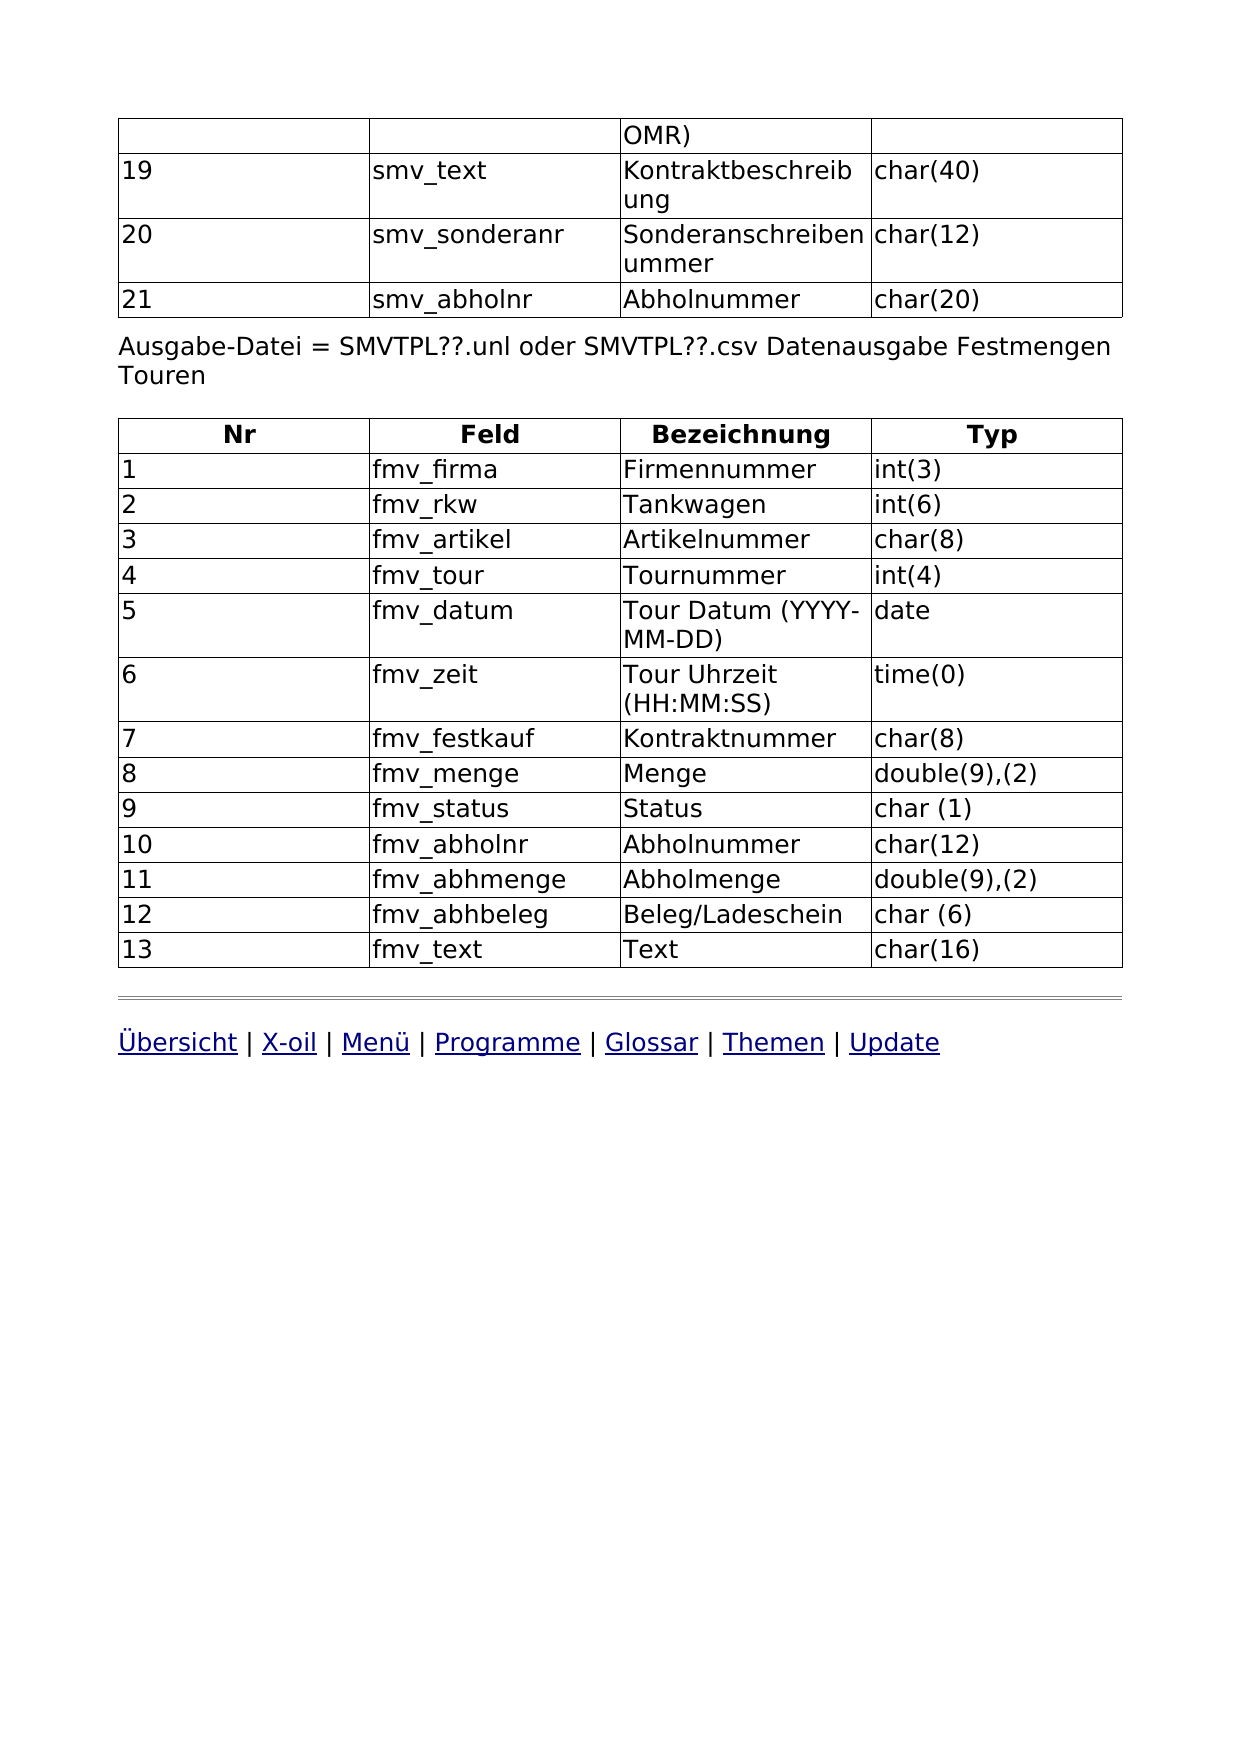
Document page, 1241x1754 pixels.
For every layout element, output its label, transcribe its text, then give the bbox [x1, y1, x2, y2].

table_cell Tournummer [621, 559, 871, 593]
table_cell 11 [119, 863, 369, 897]
table_cell 5 [119, 594, 369, 657]
table_cell Text [621, 933, 871, 967]
table_cell Firmennummer [621, 454, 871, 488]
table_cell Artikelnummer [621, 524, 871, 558]
table_cell char(40) [872, 154, 1122, 217]
table_cell 9 [119, 793, 369, 827]
table_cell smv_sonderanr [370, 219, 620, 282]
table_cell fmv_festkauf [370, 722, 620, 757]
table_cell fmv_firma [370, 454, 620, 488]
table_cell fmv_artikel [370, 524, 620, 558]
table_cell char(20) [872, 283, 1122, 317]
table_cell OMR) [621, 119, 871, 153]
table_cell fmv_zeit [370, 658, 620, 721]
table_cell fmv_menge [370, 758, 620, 792]
table_cell char(8) [872, 524, 1122, 558]
table_cell smv_text [370, 154, 620, 217]
table_header Typ [872, 419, 1122, 452]
table_cell Kontraktnummer [621, 722, 871, 757]
table_cell char(12) [872, 828, 1122, 862]
table_cell int(3) [872, 454, 1122, 488]
table_cell smv_abholnr [370, 283, 620, 317]
table_cell Status [621, 793, 871, 827]
table_header Feld [370, 419, 620, 452]
table_header Bezeichnung [621, 419, 871, 452]
table_cell [370, 119, 620, 153]
table_cell date [872, 594, 1122, 657]
table_cell [872, 119, 1122, 153]
table_cell fmv_text [370, 933, 620, 967]
table_cell Kontraktbeschreibung [621, 154, 871, 217]
table_cell fmv_datum [370, 594, 620, 657]
table_cell 21 [119, 283, 369, 317]
table_cell 8 [119, 758, 369, 792]
table_cell fmv_tour [370, 559, 620, 593]
table_cell double(9),(2) [872, 758, 1122, 792]
text Ausgabe-Datei = SMVTPL??.unl oder SMVTPL??.csv Datenausgabe Festmengen Touren [118, 332, 1122, 390]
table_header Nr [119, 419, 369, 452]
table_cell 19 [119, 154, 369, 217]
table_cell char (1) [872, 793, 1122, 827]
table_cell 12 [119, 898, 369, 932]
table_cell 3 [119, 524, 369, 558]
table_cell 1 [119, 454, 369, 488]
text Übersicht | X-oil | Menü | Programme | Glossar | Themen | Update [118, 1028, 1122, 1058]
table_cell Abholnummer [621, 283, 871, 317]
table_cell 13 [119, 933, 369, 967]
table_cell char(8) [872, 722, 1122, 757]
table_cell time(0) [872, 658, 1122, 721]
table_cell fmv_abhmenge [370, 863, 620, 897]
table_cell Abholmenge [621, 863, 871, 897]
table_cell Tour Datum (YYYY-MM-DD) [621, 594, 871, 657]
table_cell Beleg/Ladeschein [621, 898, 871, 932]
table_cell int(6) [872, 489, 1122, 523]
table_cell 4 [119, 559, 369, 593]
table_cell int(4) [872, 559, 1122, 593]
table_cell 7 [119, 722, 369, 757]
table_cell fmv_abholnr [370, 828, 620, 862]
table_cell Tour Uhrzeit (HH:MM:SS) [621, 658, 871, 721]
table_cell 6 [119, 658, 369, 721]
table_cell Abholnummer [621, 828, 871, 862]
table_cell 20 [119, 219, 369, 282]
table_cell double(9),(2) [872, 863, 1122, 897]
table_cell 10 [119, 828, 369, 862]
table_cell 2 [119, 489, 369, 523]
table_cell char(12) [872, 219, 1122, 282]
table_cell char (6) [872, 898, 1122, 932]
table_cell fmv_abhbeleg [370, 898, 620, 932]
table_cell char(16) [872, 933, 1122, 967]
table_cell fmv_rkw [370, 489, 620, 523]
table_cell Menge [621, 758, 871, 792]
table_cell Sonderanschreibenummer [621, 219, 871, 282]
table_cell Tankwagen [621, 489, 871, 523]
table_cell fmv_status [370, 793, 620, 827]
table_cell [119, 119, 369, 153]
